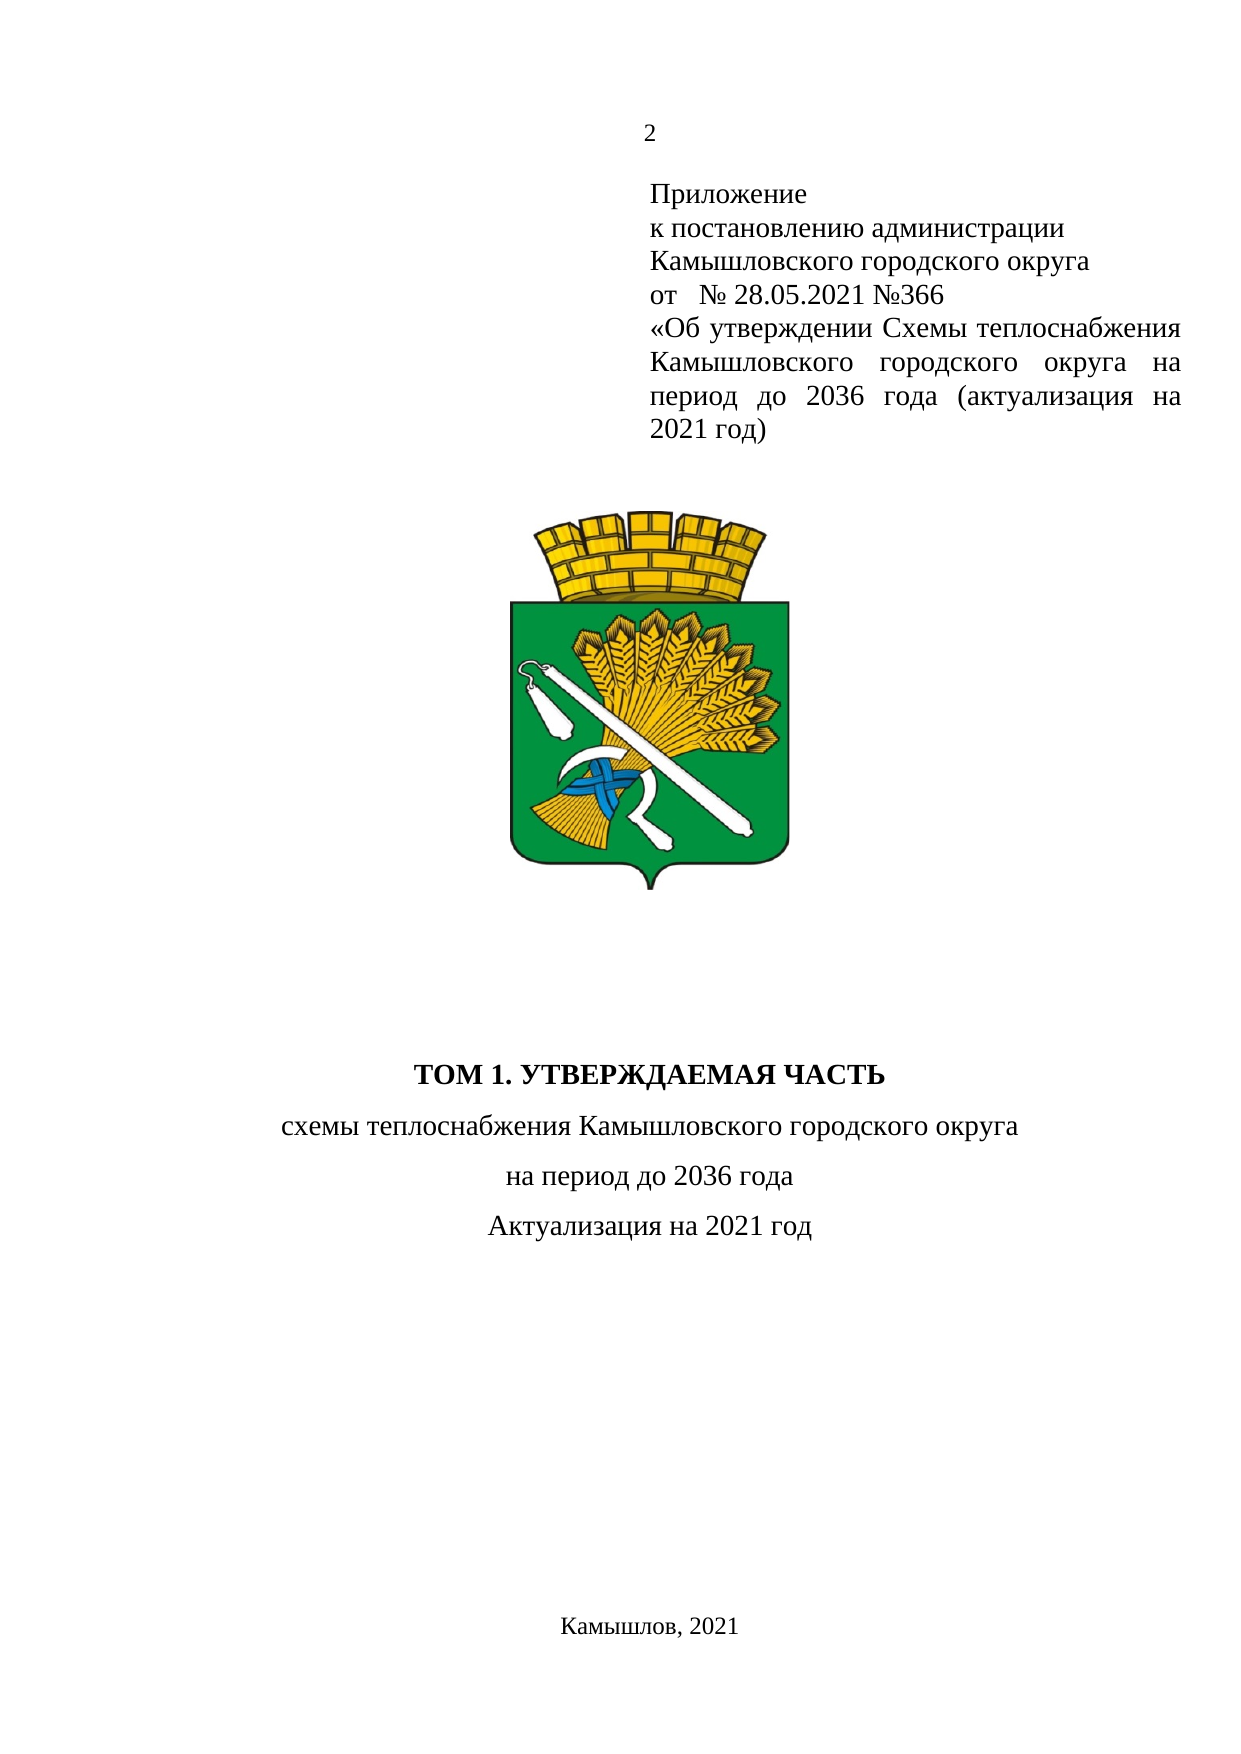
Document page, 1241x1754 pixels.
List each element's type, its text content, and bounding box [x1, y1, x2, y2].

picture [510, 511, 790, 890]
text к постановлению администрации Камышловского городского округа [649, 210, 1181, 277]
text «Об утверждении Схемы теплоснабжения Камышловского городского округа на период до 2036 года (актуализация на 2021 год) [649, 311, 1181, 445]
text ТОМ 1. УТВЕРЖДАЕМАЯ ЧАСТЬ [118, 1057, 1181, 1091]
text схемы теплоснабжения Камышловского городского округа [118, 1108, 1181, 1141]
text Камышлов, 2021 [118, 1611, 1181, 1639]
text от № 28.05.2021 №366 [649, 277, 1181, 311]
text Актуализация на 2021 год [118, 1208, 1181, 1242]
text Приложение [649, 176, 1181, 210]
text на период до 2036 года [118, 1158, 1181, 1192]
